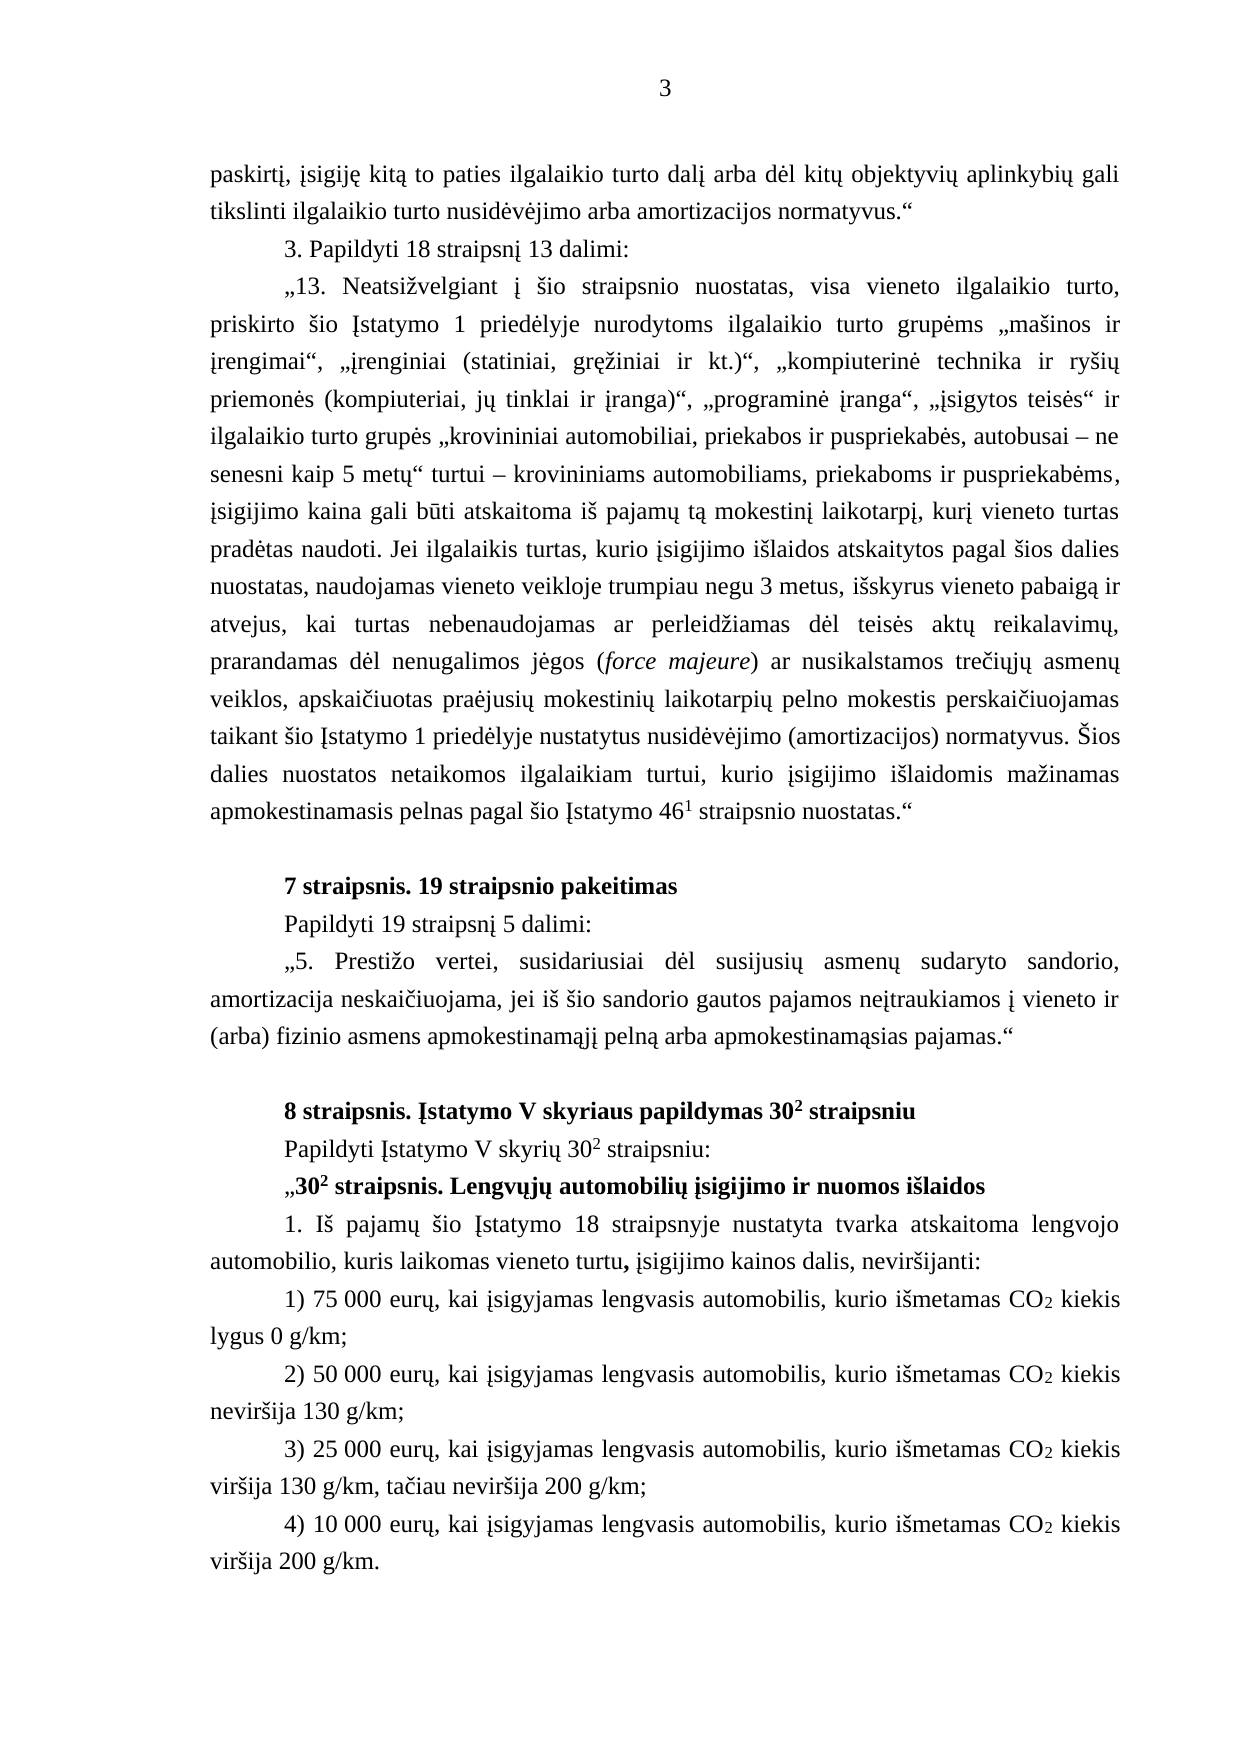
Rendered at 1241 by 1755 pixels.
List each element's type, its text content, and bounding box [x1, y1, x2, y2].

text Papildyti Įstatymo V skyrių 302 straipsniu: [210, 1125, 1120, 1162]
text 8 straipsnis. Įstatymo V skyriaus papildymas 302 straipsniu [210, 1087, 1120, 1125]
text Papildyti 19 straipsnį 5 dalimi: [210, 900, 1120, 937]
text 7 straipsnis. 19 straipsnio pakeitimas [210, 862, 1120, 900]
text „13. Neatsižvelgiant į šio straipsnio nuostatas, visa vieneto ilgalaikio turto, priskirto šio Įstatymo 1 priedėlyje nurodytoms ilgalaikio turto grupėms „mašinos ir įrengimai“, „įrenginiai (statiniai, gręžiniai ir kt.)“, „kompiuterinė technika ir ryšių priemonės (kompiuteriai, jų tinklai ir įranga)“, „programinė įranga“, „įsigytos teisės“ ir ilgalaikio turto grupės „krovininiai automobiliai, priekabos ir puspriekabės, autobusai – ne senesni kaip 5 metų“ turtui – krovininiams automobiliams, priekaboms ir puspriekabėms, įsigijimo kaina gali būti atskaitoma iš pajamų tą mokestinį laikotarpį, kurį vieneto turtas pradėtas naudoti. Jei ilgalaikis turtas, kurio įsigijimo išlaidos atskaitytos pagal šios dalies nuostatas, naudojamas vieneto veikloje trumpiau negu 3 metus, išskyrus vieneto pabaigą ir atvejus, kai turtas nebenaudojamas ar perleidžiamas dėl teisės aktų reikalavimų, prarandamas dėl nenugalimos jėgos (force majeure) ar nusikalstamos trečiųjų asmenų veiklos, apskaičiuotas praėjusių mokestinių laikotarpių pelno mokestis perskaičiuojamas taikant šio Įstatymo 1 priedėlyje nustatytus nusidėvėjimo (amortizacijos) normatyvus. Šios dalies nuostatos netaikomos ilgalaikiam turtui, kurio įsigijimo išlaidomis mažinamas apmokestinamasis pelnas pagal šio Įstatymo 461 straipsnio nuostatas.“ [210, 262, 1120, 825]
text „302 straipsnis. Lengvųjų automobilių įsigijimo ir nuomos išlaidos [210, 1162, 1120, 1200]
text 2) 50 000 eurų, kai įsigyjamas lengvasis automobilis, kurio išmetamas CO2 kiekis neviršija 130 g/km; [210, 1350, 1120, 1425]
text 3) 25 000 eurų, kai įsigyjamas lengvasis automobilis, kurio išmetamas CO2 kiekis viršija 130 g/km, tačiau neviršija 200 g/km; [210, 1425, 1120, 1500]
text 4) 10 000 eurų, kai įsigyjamas lengvasis automobilis, kurio išmetamas CO2 kiekis viršija 200 g/km. [210, 1500, 1120, 1575]
text 1) 75 000 eurų, kai įsigyjamas lengvasis automobilis, kurio išmetamas CO2 kiekis lygus 0 g/km; [210, 1275, 1120, 1350]
text paskirtį, įsigiję kitą to paties ilgalaikio turto dalį arba dėl kitų objektyvių aplinkybių gali tikslinti ilgalaikio turto nusidėvėjimo arba amortizacijos normatyvus.“ [210, 150, 1120, 225]
text „5. Prestižo vertei, susidariusiai dėl susijusių asmenų sudaryto sandorio, amortizacija neskaičiuojama, jei iš šio sandorio gautos pajamos neįtraukiamos į vieneto ir (arba) fizinio asmens apmokestinamąjį pelną arba apmokestinamąsias pajamas.“ [210, 937, 1120, 1050]
text 1. Iš pajamų šio Įstatymo 18 straipsnyje nustatyta tvarka atskaitoma lengvojo automobilio, kuris laikomas vieneto turtu, įsigijimo kainos dalis, neviršijanti: [210, 1200, 1120, 1275]
text 3. Papildyti 18 straipsnį 13 dalimi: [210, 225, 1120, 262]
